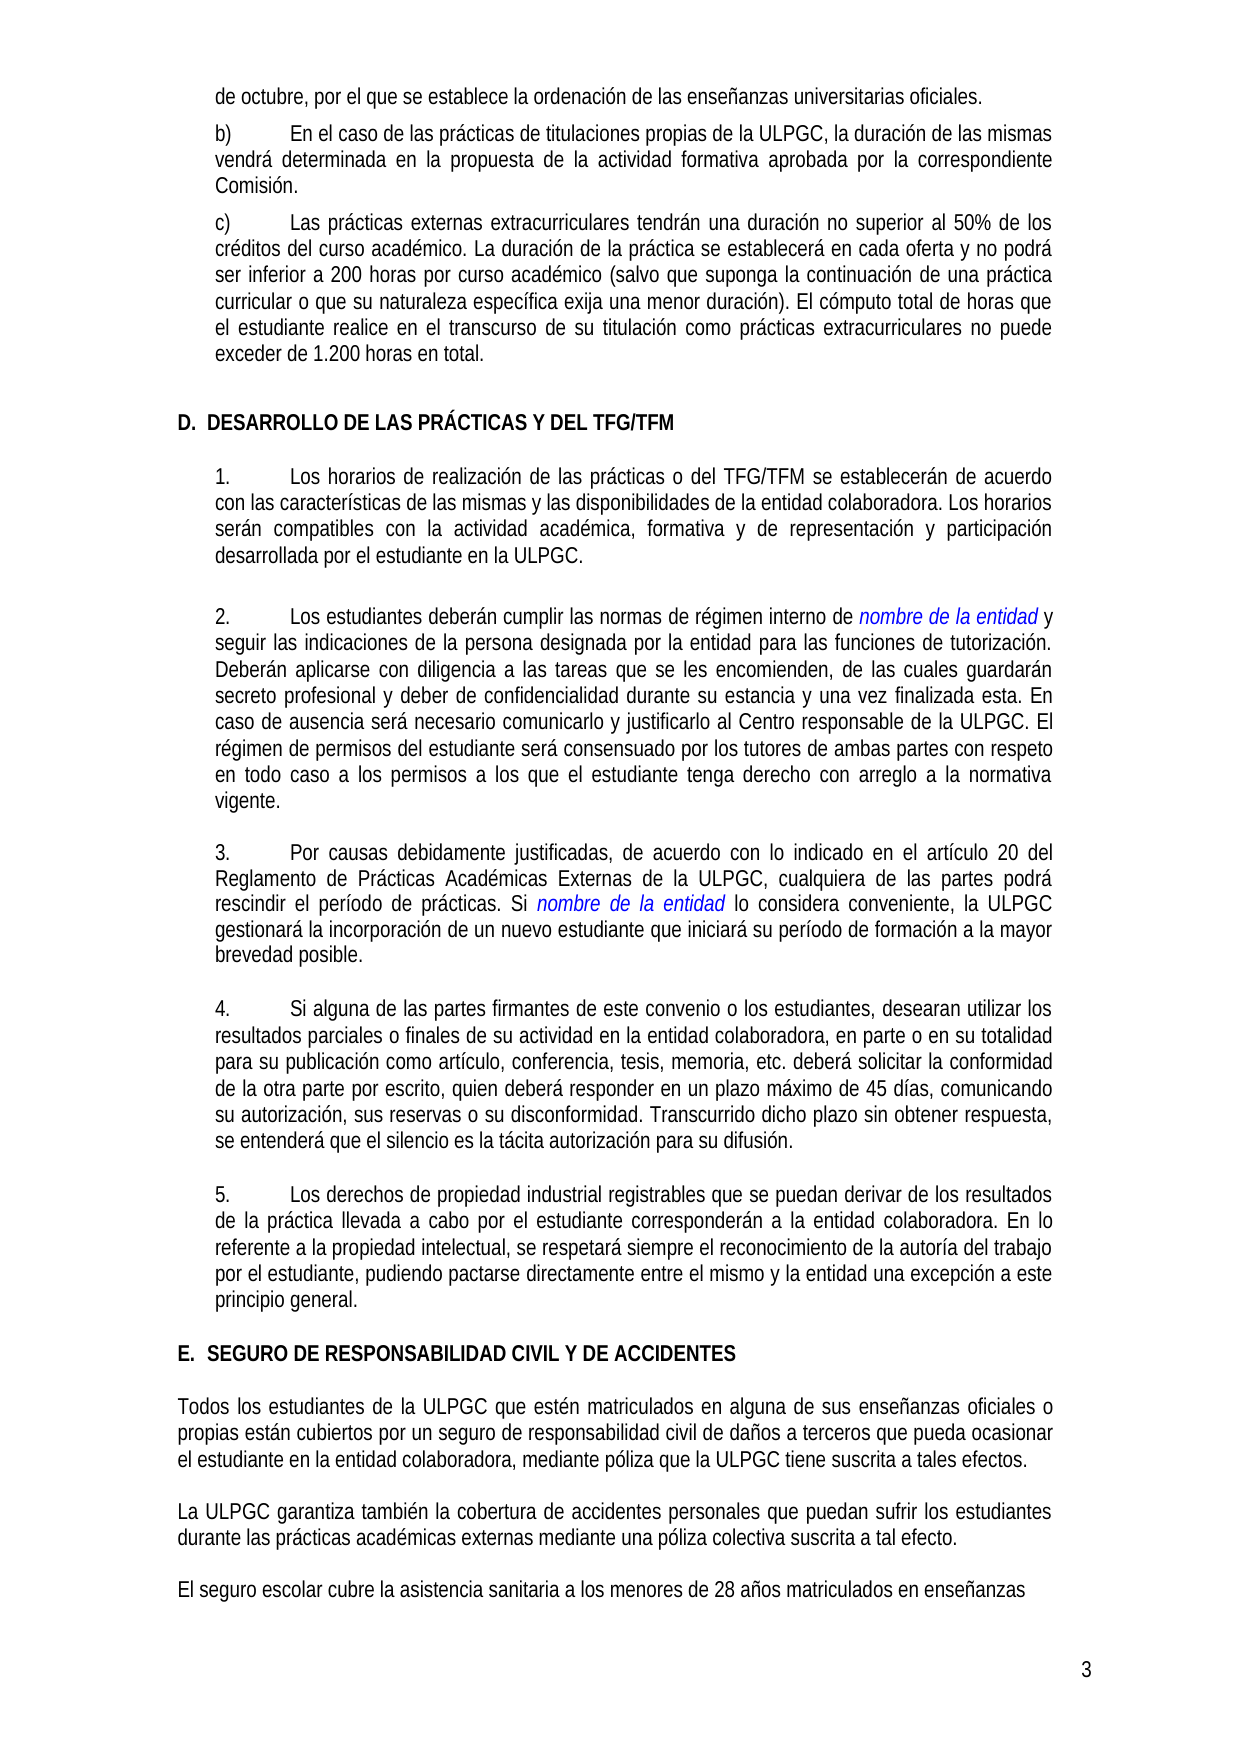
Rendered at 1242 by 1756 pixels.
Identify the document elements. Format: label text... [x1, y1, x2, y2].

text El seguro escolar cubre la asistencia sanitaria a los menores de 28 años matriculados en enseñanzas [177, 1576, 1119, 1602]
list Los estudiantes deberán cumplir las normas de régimen interno de nombre de la entidad y seguir las indicaciones de la persona designada por la entidad para las funciones de tutorización. Deberán aplicarse con diligencia a las tareas que se les encomienden, de las cuales guardarán secreto profesional y deber de confidencialidad durante su estancia y una vez finalizada esta. En caso de ausencia será necesario comunicarlo y justificarlo al Centro responsable de la ULPGC. El régimen de permisos del estudiante será consensuado por los tutores de ambas partes con respeto en todo caso a los permisos a los que el estudiante tenga derecho con arreglo a la normativa vigente. [215, 603, 1053, 814]
text de octubre, por el que se establece la ordenación de las enseñanzas universitarias oficiales. [215, 83, 1119, 109]
text Todos los estudiantes de la ULPGC que estén matriculados en alguna de sus enseñanzas oficiales o propias están cubiertos por un seguro de responsabilidad civil de daños a terceros que pueda ocasionar el estudiante en la entidad colaboradora, mediante póliza que la ULPGC tiene suscrita a tales efectos. [177, 1393, 1053, 1472]
list SEGURO DE RESPONSABILIDAD CIVIL Y DE ACCIDENTES [177, 1340, 1119, 1366]
list Los horarios de realización de las prácticas o del TFG/TFM se establecerán de acuerdo con las características de las mismas y las disponibilidades de la entidad colaboradora. Los horarios serán compatibles con la actividad académica, formativa y de representación y participación desarrollada por el estudiante en la ULPGC. [215, 463, 1053, 568]
list Los derechos de propiedad industrial registrables que se puedan derivar de los resultados de la práctica llevada a cabo por el estudiante corresponderán a la entidad colaboradora. En lo referente a la propiedad intelectual, se respetará siempre el reconocimiento de la autoría del trabajo por el estudiante, pudiendo pactarse directamente entre el mismo y la entidad una excepción a este principio general. [215, 1181, 1053, 1313]
list Las prácticas externas extracurriculares tendrán una duración no superior al 50% de los créditos del curso académico. La duración de la práctica se establecerá en cada oferta y no podrá ser inferior a 200 horas por curso académico (salvo que suponga la continuación de una práctica curricular o que su naturaleza específica exija una menor duración). El cómputo total de horas que el estudiante realice en el transcurso de su titulación como prácticas extracurriculares no puede exceder de 1.200 horas en total. [215, 209, 1053, 367]
list Si alguna de las partes firmantes de este convenio o los estudiantes, desearan utilizar los resultados parciales o finales de su actividad en la entidad colaboradora, en parte o en su totalidad para su publicación como artículo, conferencia, tesis, memoria, etc. deberá solicitar la conformidad de la otra parte por escrito, quien deberá responder en un plazo máximo de 45 días, comunicando su autorización, sus reservas o su disconformidad. Transcurrido dicho plazo sin obtener respuesta, se entenderá que el silencio es la tácita autorización para su difusión. [215, 995, 1053, 1153]
list Por causas debidamente justificadas, de acuerdo con lo indicado en el artículo 20 del Reglamento de Prácticas Académicas Externas de la ULPGC, cualquiera de las partes podrá rescindir el período de prácticas. Si nombre de la entidad lo considera conveniente, la ULPGC gestionará la incorporación de un nuevo estudiante que iniciará su período de formación a la mayor brevedad posible. [215, 840, 1053, 968]
list DESARROLLO DE LAS PRÁCTICAS Y DEL TFG/TFM [177, 409, 1119, 435]
text La ULPGC garantiza también la cobertura de accidentes personales que puedan sufrir los estudiantes durante las prácticas académicas externas mediante una póliza colectiva suscrita a tal efecto. [177, 1498, 1053, 1551]
list En el caso de las prácticas de titulaciones propias de la ULPGC, la duración de las mismas vendrá determinada en la propuesta de la actividad formativa aprobada por la correspondiente Comisión. [215, 119, 1052, 198]
